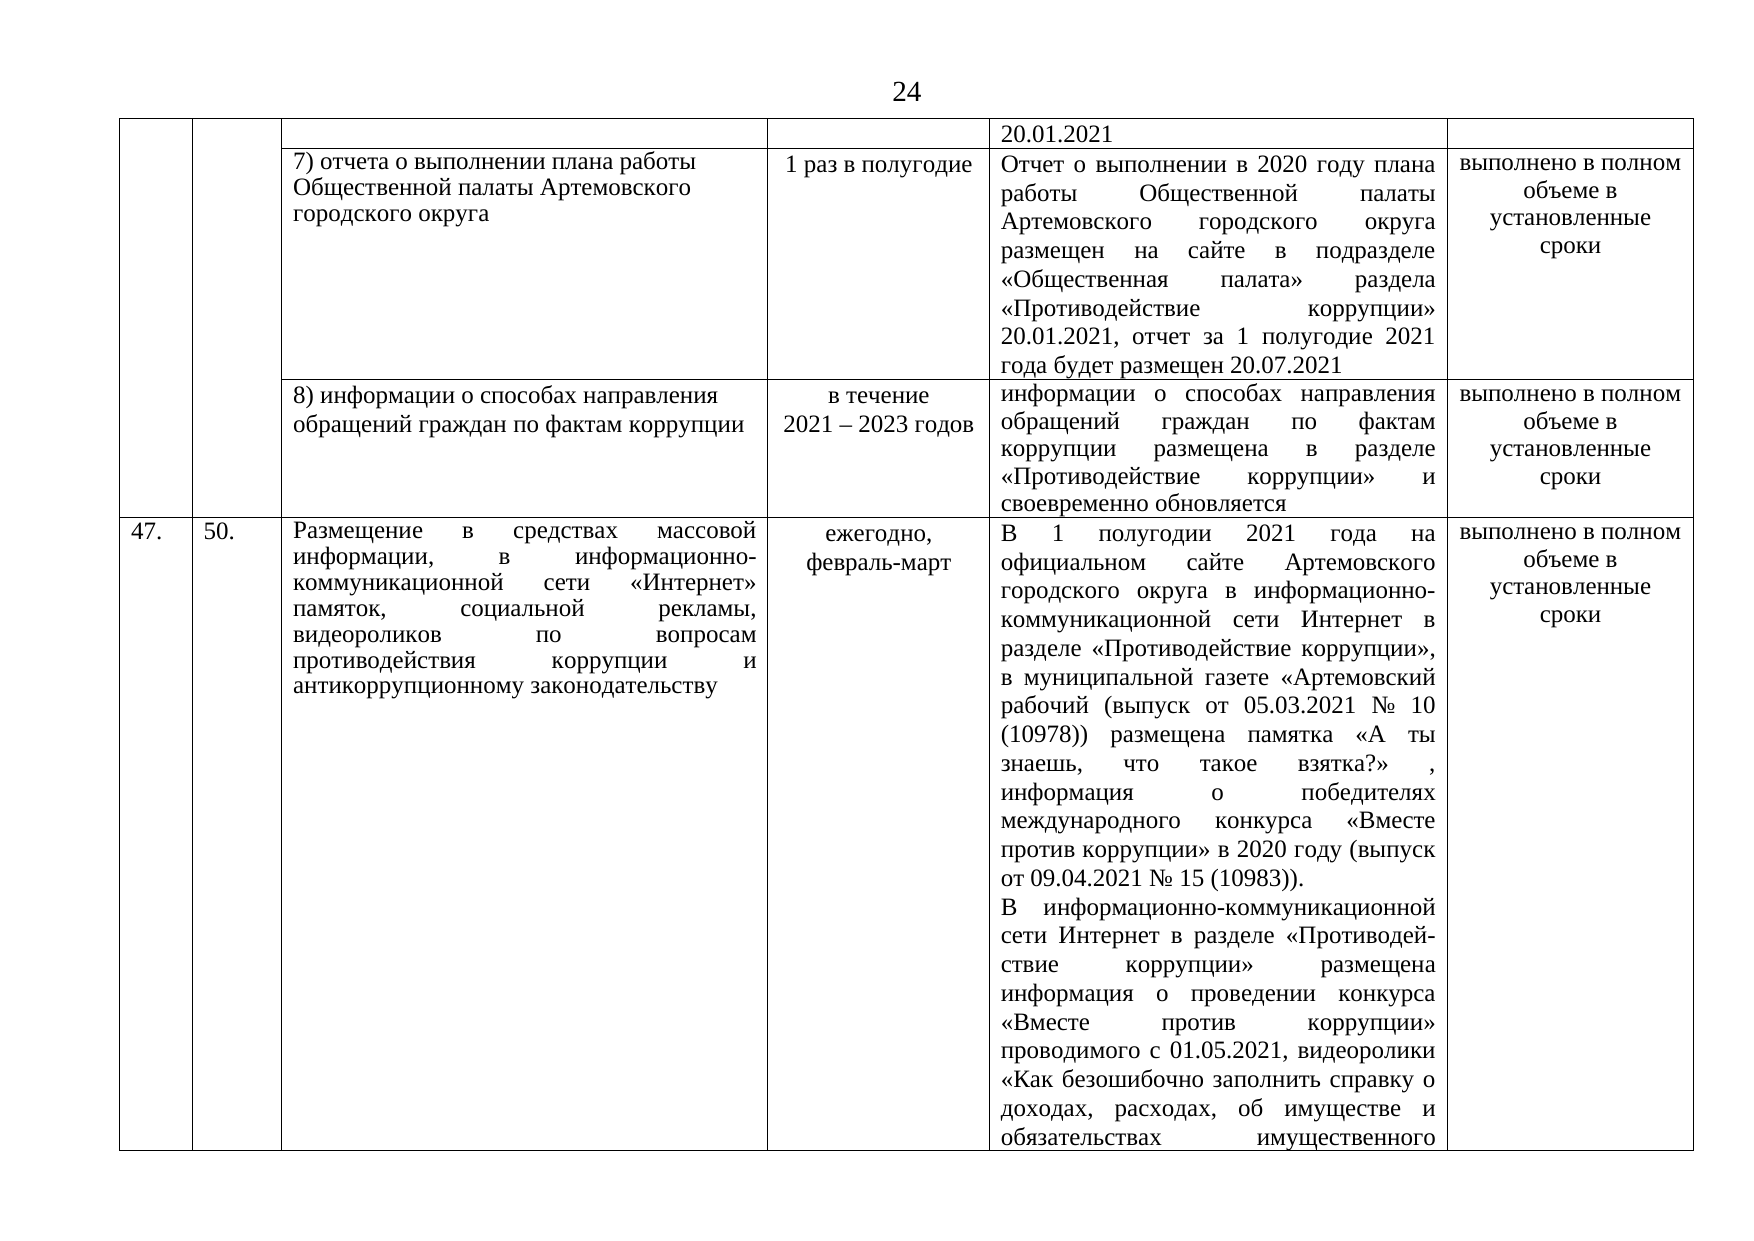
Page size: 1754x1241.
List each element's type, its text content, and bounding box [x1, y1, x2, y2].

table_cell [768, 119, 989, 148]
table_cell [120, 119, 192, 517]
table_cell Размещение в средствах массовой информации, в информационно-коммуникационной сети «Интернет» памяток, социальной рекламы, видеороликов по вопросам противодействия коррупции и антикоррупционному законодательству [282, 518, 767, 1150]
table_cell 1 раз в полугодие [768, 149, 989, 379]
table_cell ежегодно, февраль-март [768, 518, 989, 1150]
table_cell информации о способах направления обращений граждан по фактам коррупции размещена в разделе «Противодействие коррупции» и своевременно обновляется [990, 380, 1447, 517]
table_cell [193, 119, 281, 517]
table_cell 50. [193, 518, 281, 1150]
table_cell В 1 полугодии 2021 года на официальном сайте Артемовского городского округа в информационно-коммуникационной сети Интернет в разделе «Противодействие коррупции», в муниципальной газете «Артемовский рабочий (выпуск от 05.03.2021 № 10 (10978)) размещена памятка «А ты знаешь, что такое взятка?» , информация о победителях международного конкурса «Вместе против коррупции» в 2020 году (выпуск от 09.04.2021 № 15 (10983)). В информационно-коммуникационной сети Интернет в разделе «Противодей-ствие коррупции» размещена информация о проведении конкурса «Вместе против коррупции» проводимого с 01.05.2021, видеоролики «Как безошибочно заполнить справку о доходах, расходах, об имуществе и обязательствах имущественного [990, 518, 1447, 1150]
table_cell 47. [120, 518, 192, 1150]
table_cell 20.01.2021 [990, 119, 1447, 148]
table_cell выполнено в полном объеме в установленные сроки [1448, 518, 1693, 1150]
table_cell в течение 2021 – 2023 годов [768, 380, 989, 517]
table_cell выполнено в полном объеме в установленные сроки [1448, 380, 1693, 517]
table_cell [282, 119, 767, 148]
table_cell [1448, 119, 1693, 148]
table_cell 7) отчета о выполнении плана работы Общественной палаты Артемовского городского округа [282, 149, 767, 379]
table_cell 8) информации о способах направления обращений граждан по фактам коррупции [282, 380, 767, 517]
table_cell выполнено в полном объеме в установленные сроки [1448, 149, 1693, 379]
table_cell Отчет о выполнении в 2020 году плана работы Общественной палаты Артемовского городского округа размещен на сайте в подразделе «Общественная палата» раздела «Противодействие коррупции» 20.01.2021, отчет за 1 полугодие 2021 года будет размещен 20.07.2021 [990, 149, 1447, 379]
